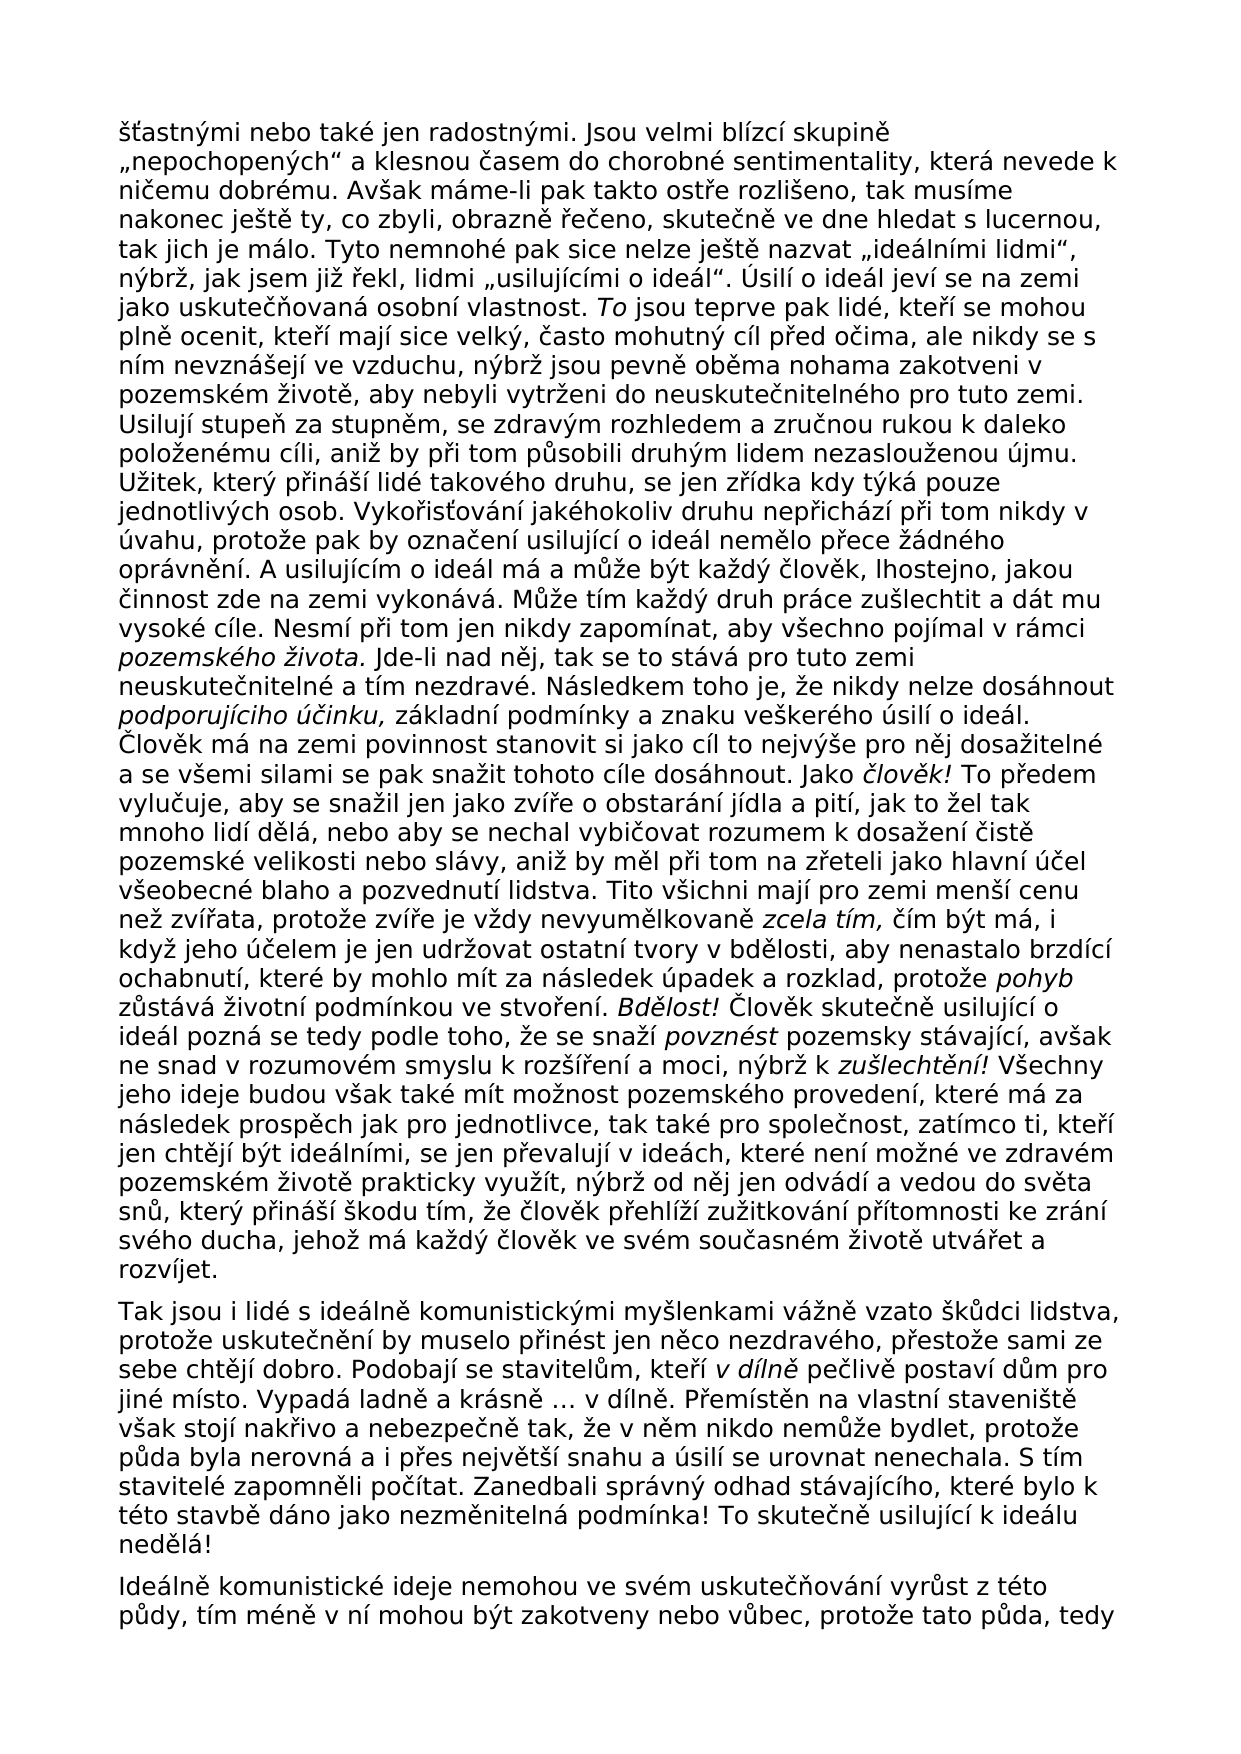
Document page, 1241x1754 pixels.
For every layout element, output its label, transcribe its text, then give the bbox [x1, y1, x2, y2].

text Tak jsou i lidé s ideálně komunistickými myšlenkami vážně vzato škůdci lidstva, protože uskutečnění by muselo přinést jen něco nezdravého, přestože sami ze sebe chtějí dobro. Podobají se stavitelům, kteří v dílně pečlivě postaví dům pro jiné místo. Vypadá ladně a krásně … v dílně. Přemístěn na vlastní staveniště však stojí nakřivo a nebezpečně tak, že v něm nikdo nemůže bydlet, protože půda byla nerovná a i přes největší snahu a úsilí se urovnat nenechala. S tím stavitelé zapomněli počítat. Zanedbali správný odhad stávajícího, které bylo k této stavbě dáno jako nezměnitelná podmínka! To skutečně usilující k ideálu nedělá! [118, 1297, 1122, 1560]
text Ideálně komunistické ideje nemohou ve svém uskutečňování vyrůst z této půdy, tím méně v ní mohou být zakotveny nebo vůbec, protože tato půda, tedy [118, 1572, 1122, 1631]
text šťastnými nebo také jen radostnými. Jsou velmi blízcí skupině „nepochopených“ a klesnou časem do chorobné sentimentality, která nevede k ničemu dobrému. Avšak máme-li pak takto ostře rozlišeno, tak musíme nakonec ještě ty, co zbyli, obrazně řečeno, skutečně ve dne hledat s lucernou, tak jich je málo. Tyto nemnohé pak sice nelze ještě nazvat „ideálními lidmi“, nýbrž, jak jsem již řekl, lidmi „usilujícími o ideál“. Úsilí o ideál jeví se na zemi jako uskutečňovaná osobní vlastnost. To jsou teprve pak lidé, kteří se mohou plně ocenit, kteří mají sice velký, často mohutný cíl před očima, ale nikdy se s ním nevznášejí ve vzduchu, nýbrž jsou pevně oběma nohama zakotveni v pozemském životě, aby nebyli vytrženi do neuskutečnitelného pro tuto zemi. Usilují stupeň za stupněm, se zdravým rozhledem a zručnou rukou k daleko položenému cíli, aniž by při tom působili druhým lidem nezaslouženou újmu. Užitek, který přináší lidé takového druhu, se jen zřídka kdy týká pouze jednotlivých osob. Vykořisťování jakéhokoliv druhu nepřichází při tom nikdy v úvahu, protože pak by označení usilující o ideál nemělo přece žádného oprávnění. A usilujícím o ideál má a může být každý člověk, lhostejno, jakou činnost zde na zemi vykonává. Může tím každý druh práce zušlechtit a dát mu vysoké cíle. Nesmí při tom jen nikdy zapomínat, aby všechno pojímal v rámci pozemského života. Jde-li nad něj, tak se to stává pro tuto zemi neuskutečnitelné a tím nezdravé. Následkem toho je, že nikdy nelze dosáhnout podporujíciho účinku, základní podmínky a znaku veškerého úsilí o ideál. Člověk má na zemi povinnost stanovit si jako cíl to nejvýše pro něj dosažitelné a se všemi silami se pak snažit tohoto cíle dosáhnout. Jako člověk! To předem vylučuje, aby se snažil jen jako zvíře o obstarání jídla a pití, jak to žel tak mnoho lidí dělá, nebo aby se nechal vybičovat rozumem k dosažení čistě pozemské velikosti nebo slávy, aniž by měl při tom na zřeteli jako hlavní účel všeobecné blaho a pozvednutí lidstva. Tito všichni mají pro zemi menší cenu než zvířata, protože zvíře je vždy nevyumělkovaně zcela tím, čím být má, i když jeho účelem je jen udržovat ostatní tvory v bdělosti, aby nenastalo brzdící ochabnutí, které by mohlo mít za následek úpadek a rozklad, protože pohyb zůstává životní podmínkou ve stvoření. Bdělost! Člověk skutečně usilující o ideál pozná se tedy podle toho, že se snaží povznést pozemsky stávající, avšak ne snad v rozumovém smyslu k rozšíření a moci, nýbrž k zušlechtění! Všechny jeho ideje budou však také mít možnost pozemského provedení, které má za následek prospěch jak pro jednotlivce, tak také pro společnost, zatímco ti, kteří jen chtějí být ideálními, se jen převalují v ideách, které není možné ve zdravém pozemském životě prakticky využít, nýbrž od něj jen odvádí a vedou do světa snů, který přináší škodu tím, že člověk přehlíží zužitkování přítomnosti ke zrání svého ducha, jehož má každý člověk ve svém současném životě utvářet a rozvíjet. [118, 118, 1122, 1285]
